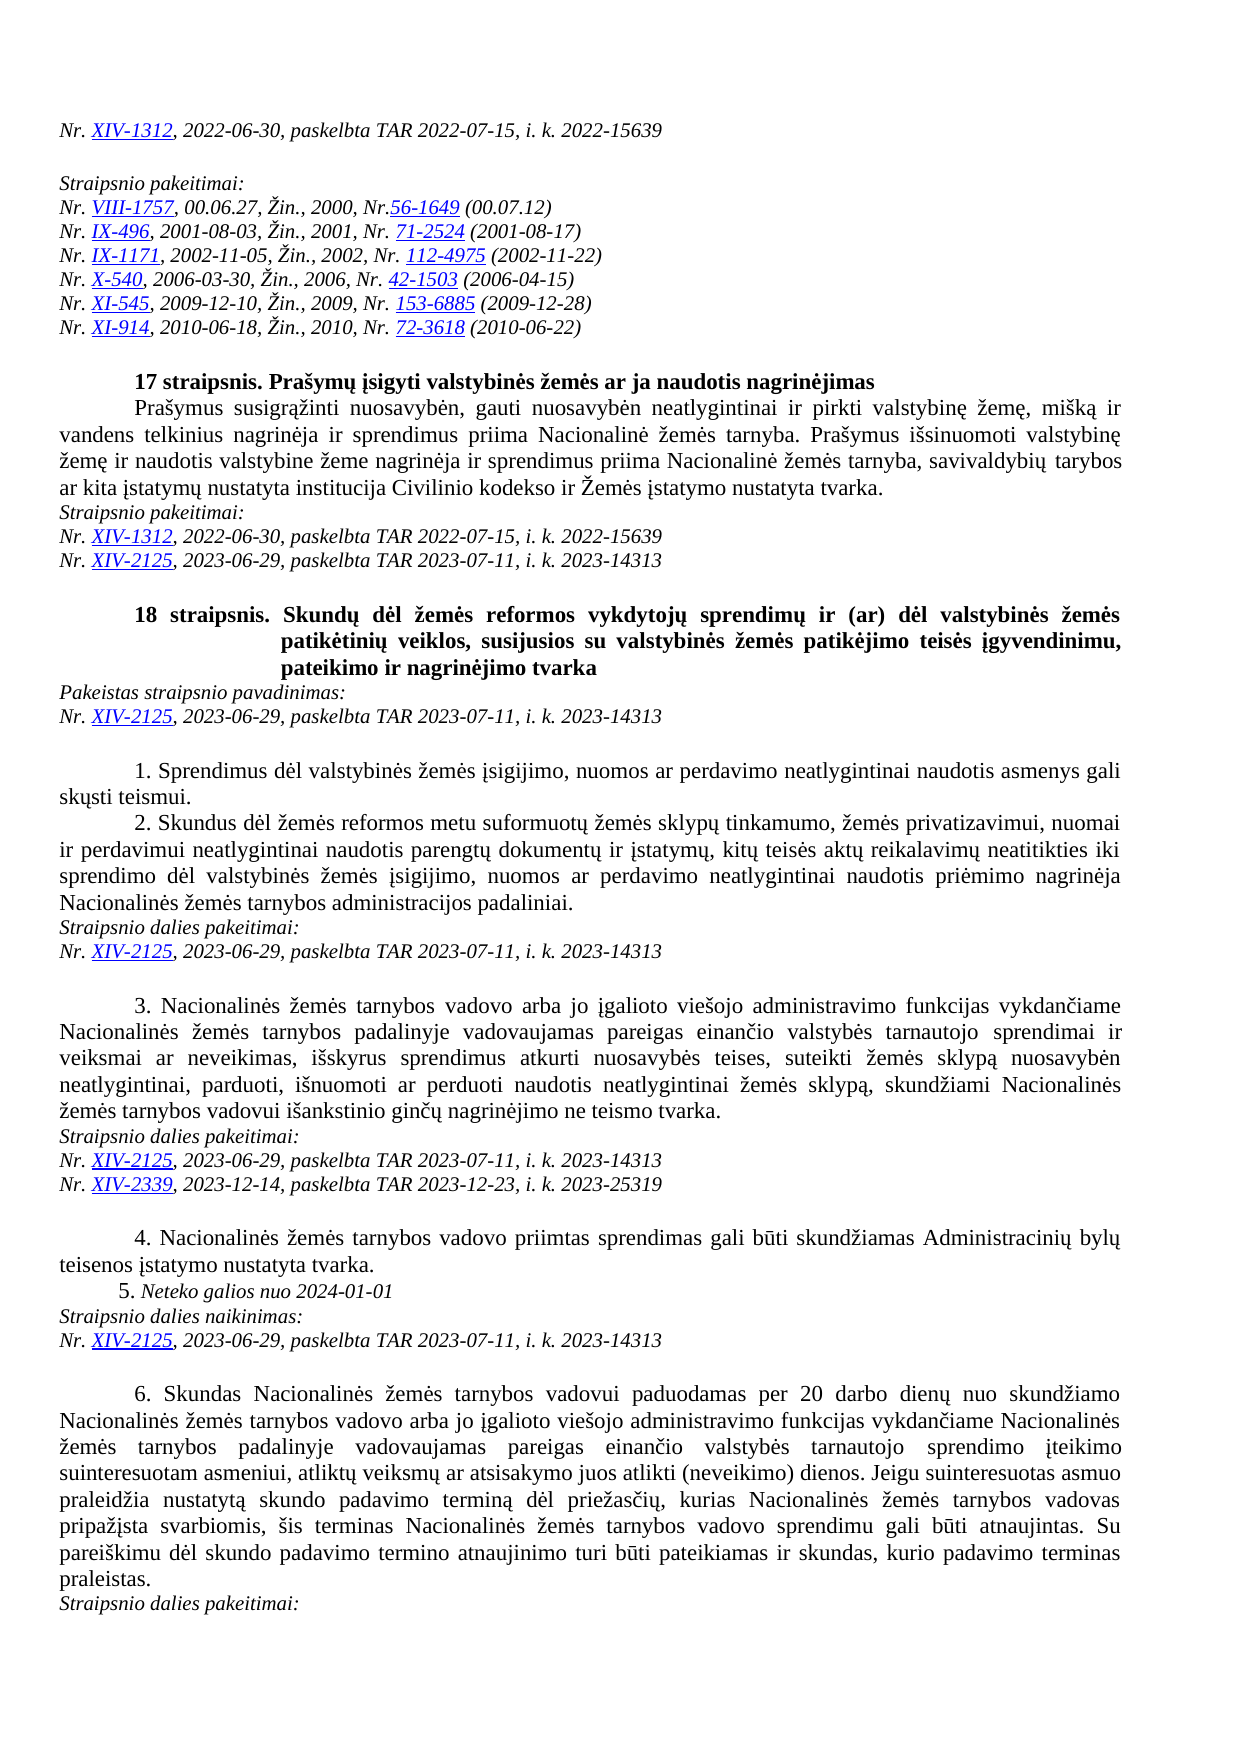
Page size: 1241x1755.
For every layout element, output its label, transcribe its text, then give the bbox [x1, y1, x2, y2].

text Nr. IX-496, 2001-08-03, Žin., 2001, Nr. 71-2524 (2001-08-17) [59, 219, 1122, 243]
text Nr. XIV-2125, 2023-06-29, paskelbta TAR 2023-07-11, i. k. 2023-14313 [59, 1148, 1122, 1172]
text 5. Neteko galios nuo 2024-01-01 [59, 1277, 1122, 1303]
text Straipsnio pakeitimai: [59, 171, 1122, 195]
text Nr. XIV-2125, 2023-06-29, paskelbta TAR 2023-07-11, i. k. 2023-14313 [59, 704, 1122, 728]
text Nr. XIV-1312, 2022-06-30, paskelbta TAR 2022-07-15, i. k. 2022-15639 [59, 524, 1122, 548]
text Nr. IX-1171, 2002-11-05, Žin., 2002, Nr. 112-4975 (2002-11-22) [59, 243, 1122, 267]
text Nr. XIV-2125, 2023-06-29, paskelbta TAR 2023-07-11, i. k. 2023-14313 [59, 939, 1122, 963]
text Straipsnio pakeitimai: [59, 500, 1122, 524]
text Nr. VIII-1757, 00.06.27, Žin., 2000, Nr.56-1649 (00.07.12) [59, 195, 1122, 219]
text Nr. XIV-1312, 2022-06-30, paskelbta TAR 2022-07-15, i. k. 2022-15639 [59, 118, 1122, 142]
text 4. Nacionalinės žemės tarnybos vadovo priimtas sprendimas gali būti skundžiamas Administracinių bylų teisenos įstatymo nustatyta tvarka. [59, 1224, 1122, 1277]
text 2. Skundus dėl žemės reformos metu suformuotų žemės sklypų tinkamumo, žemės privatizavimui, nuomai ir perdavimui neatlygintinai naudotis parengtų dokumentų ir įstatymų, kitų teisės aktų reikalavimų neatitikties iki sprendimo dėl valstybinės žemės įsigijimo, nuomos ar perdavimo neatlygintinai naudotis priėmimo nagrinėja Nacionalinės žemės tarnybos administracijos padaliniai. [59, 809, 1122, 915]
text Nr. XIV-2125, 2023-06-29, paskelbta TAR 2023-07-11, i. k. 2023-14313 [59, 548, 1122, 572]
text Straipsnio dalies naikinimas: [59, 1303, 1122, 1328]
text 3. Nacionalinės žemės tarnybos vadovo arba jo įgalioto viešojo administravimo funkcijas vykdančiame Nacionalinės žemės tarnybos padalinyje vadovaujamas pareigas einančio valstybės tarnautojo sprendimai ir veiksmai ar neveikimas, išskyrus sprendimus atkurti nuosavybės teises, suteikti žemės sklypą nuosavybėn neatlygintinai, parduoti, išnuomoti ar perduoti naudotis neatlygintinai žemės sklypą, skundžiami Nacionalinės žemės tarnybos vadovui išankstinio ginčų nagrinėjimo ne teismo tvarka. [59, 992, 1122, 1123]
text Straipsnio dalies pakeitimai: [59, 1591, 1122, 1615]
text 18 straipsnis. Skundų dėl žemės reformos vykdytojų sprendimų ir (ar) dėl valstybinės žemės patikėtinių veiklos, susijusios su valstybinės žemės patikėjimo teisės įgyvendinimu, pateikimo ir nagrinėjimo tvarka [134, 601, 1122, 680]
text Straipsnio dalies pakeitimai: [59, 915, 1122, 939]
text Straipsnio dalies pakeitimai: [59, 1123, 1122, 1148]
text Nr. XI-914, 2010-06-18, Žin., 2010, Nr. 72-3618 (2010-06-22) [59, 315, 1122, 339]
text Nr. X-540, 2006-03-30, Žin., 2006, Nr. 42-1503 (2006-04-15) [59, 267, 1122, 291]
text 6. Skundas Nacionalinės žemės tarnybos vadovui paduodamas per 20 darbo dienų nuo skundžiamo Nacionalinės žemės tarnybos vadovo arba jo įgalioto viešojo administravimo funkcijas vykdančiame Nacionalinės žemės tarnybos padalinyje vadovaujamas pareigas einančio valstybės tarnautojo sprendimo įteikimo suinteresuotam asmeniui, atliktų veiksmų ar atsisakymo juos atlikti (neveikimo) dienos. Jeigu suinteresuotas asmuo praleidžia nustatytą skundo padavimo terminą dėl priežasčių, kurias Nacionalinės žemės tarnybos vadovas pripažįsta svarbiomis, šis terminas Nacionalinės žemės tarnybos vadovo sprendimu gali būti atnaujintas. Su pareiškimu dėl skundo padavimo termino atnaujinimo turi būti pateikiamas ir skundas, kurio padavimo terminas praleistas. [59, 1380, 1122, 1591]
text Nr. XIV-2125, 2023-06-29, paskelbta TAR 2023-07-11, i. k. 2023-14313 [59, 1328, 1122, 1352]
text Prašymus susigrąžinti nuosavybėn, gauti nuosavybėn neatlygintinai ir pirkti valstybinę žemę, mišką ir vandens telkinius nagrinėja ir sprendimus priima Nacionalinė žemės tarnyba. Prašymus išsinuomoti valstybinę žemę ir naudotis valstybine žeme nagrinėja ir sprendimus priima Nacionalinė žemės tarnyba, savivaldybių tarybos ar kita įstatymų nustatyta institucija Civilinio kodekso ir Žemės įstatymo nustatyta tvarka. [59, 394, 1122, 500]
text 17 straipsnis. Prašymų įsigyti valstybinės žemės ar ja naudotis nagrinėjimas [59, 368, 1122, 394]
text Nr. XIV-2339, 2023-12-14, paskelbta TAR 2023-12-23, i. k. 2023-25319 [59, 1172, 1122, 1196]
text 1. Sprendimus dėl valstybinės žemės įsigijimo, nuomos ar perdavimo neatlygintinai naudotis asmenys gali skųsti teismui. [59, 757, 1122, 809]
text Pakeistas straipsnio pavadinimas: [59, 680, 1122, 704]
text Nr. XI-545, 2009-12-10, Žin., 2009, Nr. 153-6885 (2009-12-28) [59, 291, 1122, 315]
